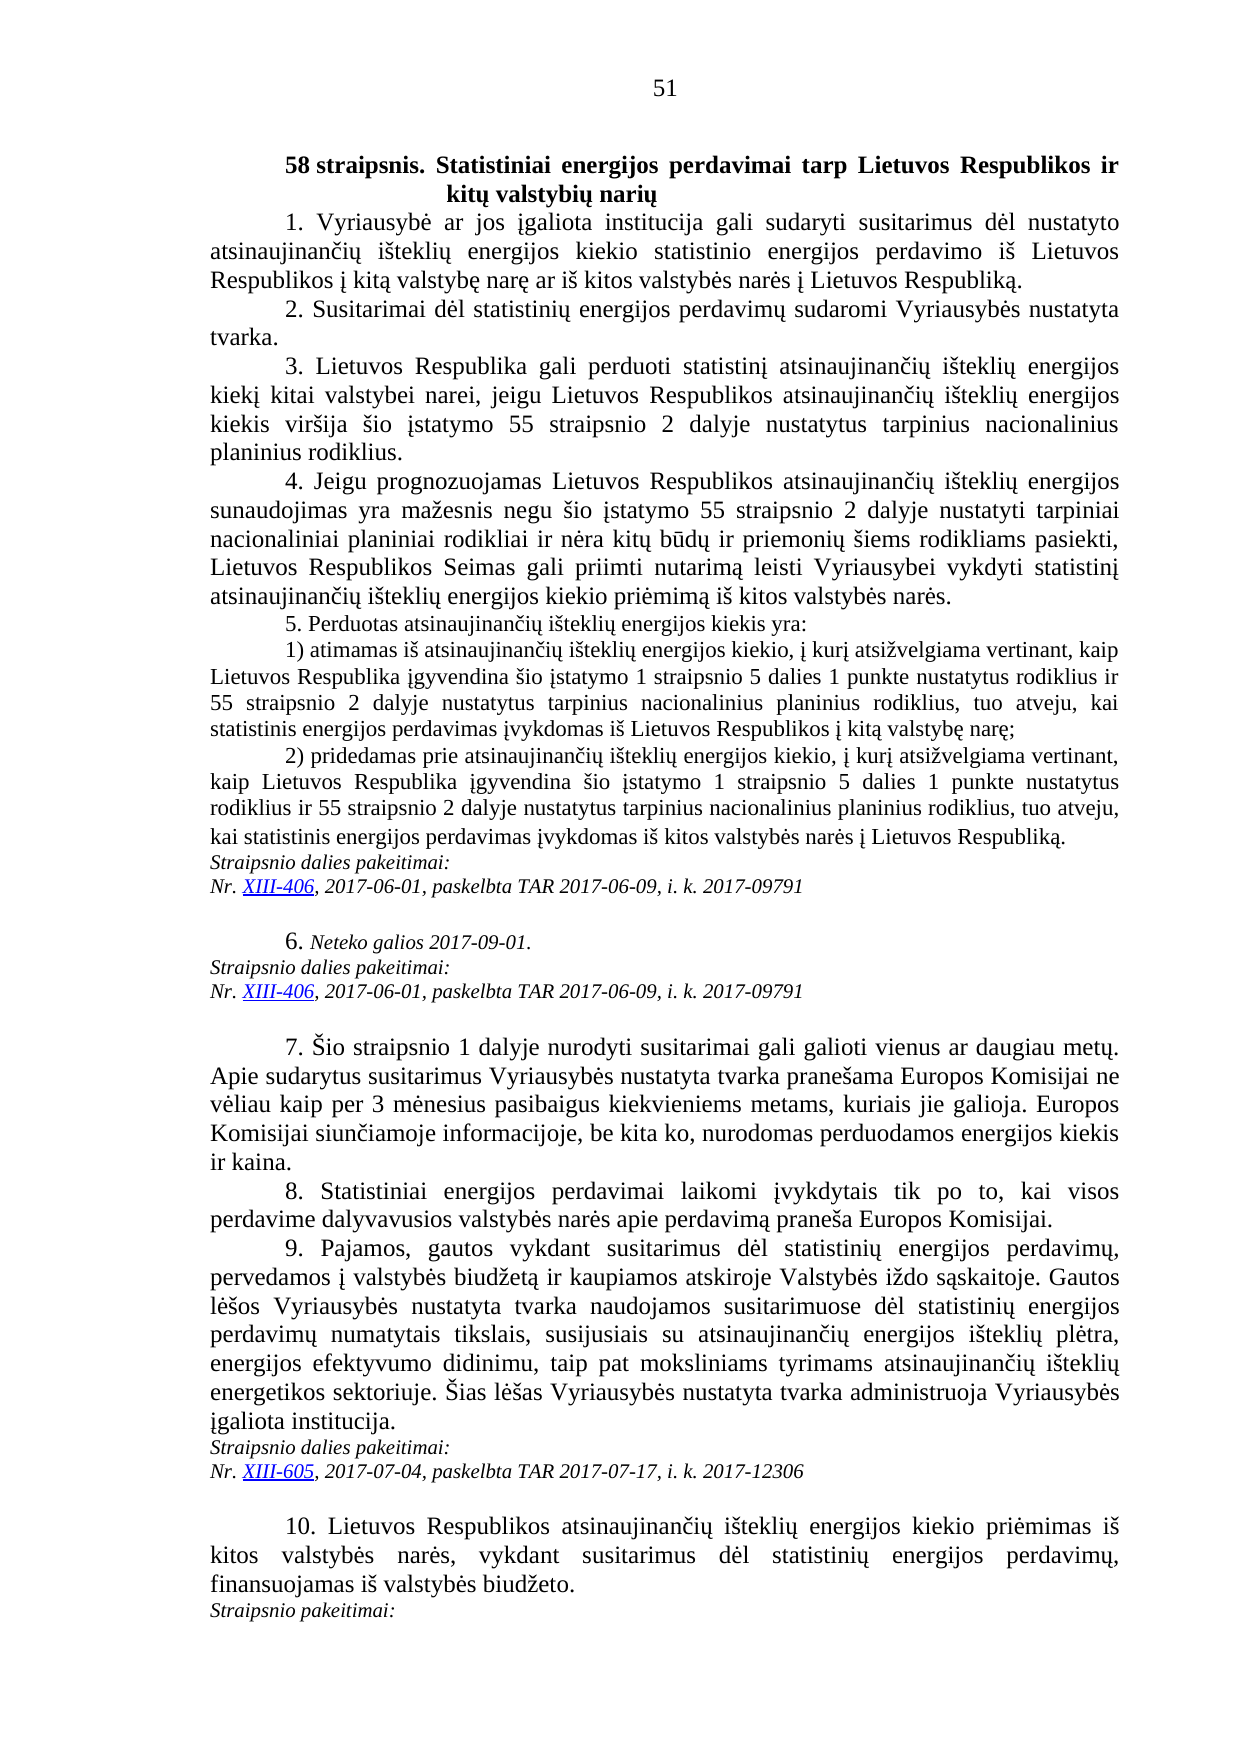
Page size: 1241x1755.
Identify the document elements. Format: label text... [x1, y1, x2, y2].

text 10. Lietuvos Respublikos atsinaujinančių išteklių energijos kiekio priėmimas iš kitos valstybės narės, vykdant susitarimus dėl statistinių energijos perdavimų, finansuojamas iš valstybės biudžeto. [210, 1511, 1120, 1598]
text 1) atimamas iš atsinaujinančių išteklių energijos kiekio, į kurį atsižvelgiama vertinant, kaip Lietuvos Respublika įgyvendina šio įstatymo 1 straipsnio 5 dalies 1 punkte nustatytus rodiklius ir 55 straipsnio 2 dalyje nustatytus tarpinius nacionalinius planinius rodiklius, tuo atveju, kai statistinis energijos perdavimas įvykdomas iš Lietuvos Respublikos į kitą valstybę narę; [210, 636, 1120, 742]
text 6. Neteko galios 2017-09-01. [210, 926, 1120, 955]
text Straipsnio dalies pakeitimai: [210, 955, 1120, 979]
text Nr. XIII-406, 2017-06-01, paskelbta TAR 2017-06-09, i. k. 2017-09791 [210, 874, 1120, 898]
text 1. Vyriausybė ar jos įgaliota institucija gali sudaryti susitarimus dėl nustatyto atsinaujinančių išteklių energijos kiekio statistinio energijos perdavimo iš Lietuvos Respublikos į kitą valstybę narę ar iš kitos valstybės narės į Lietuvos Respubliką. [210, 207, 1120, 294]
text 9. Pajamos, gautos vykdant susitarimus dėl statistinių energijos perdavimų, pervedamos į valstybės biudžetą ir kaupiamos atskiroje Valstybės iždo sąskaitoje. Gautos lėšos Vyriausybės nustatyta tvarka naudojamos susitarimuose dėl statistinių energijos perdavimų numatytais tikslais, susijusiais su atsinaujinančių energijos išteklių plėtra, energijos efektyvumo didinimu, taip pat moksliniams tyrimams atsinaujinančių išteklių energetikos sektoriuje. Šias lėšas Vyriausybės nustatyta tvarka administruoja Vyriausybės įgaliota institucija. [210, 1233, 1120, 1434]
text Straipsnio dalies pakeitimai: [210, 1434, 1120, 1459]
text Nr. XIII-406, 2017-06-01, paskelbta TAR 2017-06-09, i. k. 2017-09791 [210, 979, 1120, 1003]
text 5. Perduotas atsinaujinančių išteklių energijos kiekis yra: [210, 610, 1120, 636]
text Straipsnio pakeitimai: [210, 1598, 1120, 1622]
text 2) pridedamas prie atsinaujinančių išteklių energijos kiekio, į kurį atsižvelgiama vertinant, kaip Lietuvos Respublika įgyvendina šio įstatymo 1 straipsnio 5 dalies 1 punkte nustatytus rodiklius ir 55 straipsnio 2 dalyje nustatytus tarpinius nacionalinius planinius rodiklius, tuo atveju, kai statistinis energijos perdavimas įvykdomas iš kitos valstybės narės į Lietuvos Respubliką. [210, 742, 1120, 849]
text 3. Lietuvos Respublika gali perduoti statistinį atsinaujinančių išteklių energijos kiekį kitai valstybei narei, jeigu Lietuvos Respublikos atsinaujinančių išteklių energijos kiekis viršija šio įstatymo 55 straipsnio 2 dalyje nustatytus tarpinius nacionalinius planinius rodiklius. [210, 351, 1120, 466]
text 7. Šio straipsnio 1 dalyje nurodyti susitarimai gali galioti vienus ar daugiau metų. Apie sudarytus susitarimus Vyriausybės nustatyta tvarka pranešama Europos Komisijai ne vėliau kaip per 3 mėnesius pasibaigus kiekvieniems metams, kuriais jie galioja. Europos Komisijai siunčiamoje informacijoje, be kita ko, nurodomas perduodamos energijos kiekis ir kaina. [210, 1032, 1120, 1176]
text 4. Jeigu prognozuojamas Lietuvos Respublikos atsinaujinančių išteklių energijos sunaudojimas yra mažesnis negu šio įstatymo 55 straipsnio 2 dalyje nustatyti tarpiniai nacionaliniai planiniai rodikliai ir nėra kitų būdų ir priemonių šiems rodikliams pasiekti, Lietuvos Respublikos Seimas gali priimti nutarimą leisti Vyriausybei vykdyti statistinį atsinaujinančių išteklių energijos kiekio priėmimą iš kitos valstybės narės. [210, 466, 1120, 610]
text 58 straipsnis. Statistiniai energijos perdavimai tarp Lietuvos Respublikos ir kitų valstybių narių [285, 150, 1120, 207]
text 8. Statistiniai energijos perdavimai laikomi įvykdytais tik po to, kai visos perdavime dalyvavusios valstybės narės apie perdavimą praneša Europos Komisijai. [210, 1176, 1120, 1233]
text Nr. XIII-605, 2017-07-04, paskelbta TAR 2017-07-17, i. k. 2017-12306 [210, 1459, 1120, 1483]
text Straipsnio dalies pakeitimai: [210, 849, 1120, 874]
text 2. Susitarimai dėl statistinių energijos perdavimų sudaromi Vyriausybės nustatyta tvarka. [210, 294, 1120, 351]
